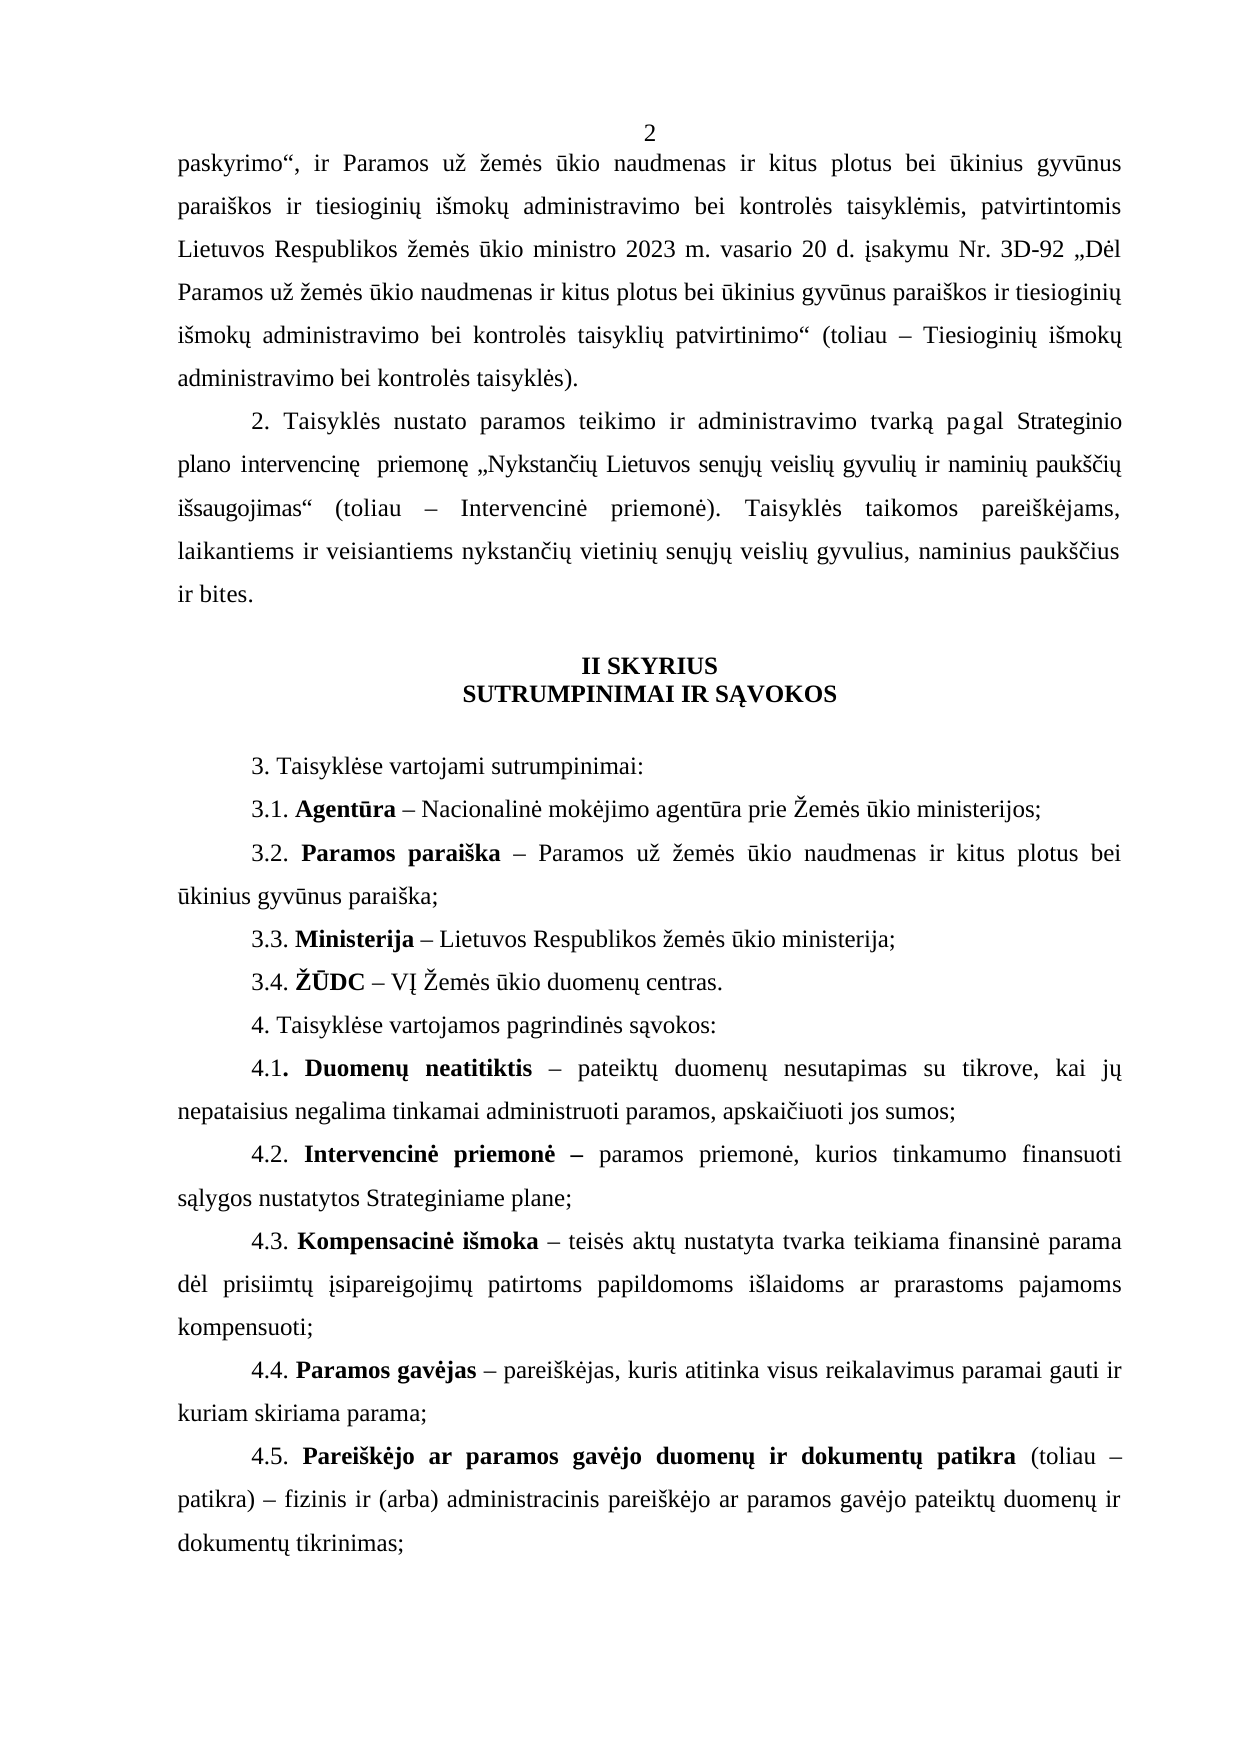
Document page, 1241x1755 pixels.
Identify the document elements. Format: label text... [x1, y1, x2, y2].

text 3. Taisyklėse vartojami sutrumpinimai: [177, 751, 1122, 780]
text SUTRUMPINIMAI IR SĄVOKOS [177, 679, 1122, 708]
text 4.3. Kompensacinė išmoka – teisės aktų nustatyta tvarka teikiama finansinė parama dėl prisiimtų įsipareigojimų patirtoms papildomoms išlaidoms ar prarastoms pajamoms kompensuoti; [177, 1226, 1122, 1341]
text 3.1. Agentūra – Nacionalinė mokėjimo agentūra prie Žemės ūkio ministerijos; [177, 794, 1122, 823]
text 3.2. Paramos paraiška – Paramos už žemės ūkio naudmenas ir kitus plotus bei ūkinius gyvūnus paraiška; [177, 838, 1122, 909]
text II SKYRIUS [177, 651, 1122, 679]
text 4.4. Paramos gavėjas – pareiškėjas, kuris atitinka visus reikalavimus paramai gauti ir kuriam skiriama parama; [177, 1355, 1122, 1427]
text 3.3. Ministerija – Lietuvos Respublikos žemės ūkio ministerija; [177, 924, 1122, 953]
text 4.1. Duomenų neatitiktis – pateiktų duomenų nesutapimas su tikrove, kai jų nepataisius negalima tinkamai administruoti paramos, apskaičiuoti jos sumos; [177, 1053, 1122, 1125]
text 3.4. ŽŪDC – VĮ Žemės ūkio duomenų centras. [177, 967, 1122, 996]
text 4.2. Intervencinė priemonė – paramos priemonė, kurios tinkamumo finansuoti sąlygos nustatytos Strateginiame plane; [177, 1139, 1122, 1211]
text 4.5. Pareiškėjo ar paramos gavėjo duomenų ir dokumentų patikra (toliau – patikra) – fizinis ir (arba) administracinis pareiškėjo ar paramos gavėjo pateiktų duomenų ir dokumentų tikrinimas; [177, 1441, 1122, 1556]
text 2. Taisyklės nustato paramos teikimo ir administravimo tvarką pagal Strateginio plano intervencinę priemonę „Nykstančių Lietuvos senųjų veislių gyvulių ir naminių paukščių išsaugojimas“ (toliau – Intervencinė priemonė). Taisyklės taikomos pareiškėjams, laikantiems ir veisiantiems nykstančių vietinių senųjų veislių gyvulius, naminius paukščius ir bites. [177, 406, 1122, 608]
text paskyrimo“, ir Paramos už žemės ūkio naudmenas ir kitus plotus bei ūkinius gyvūnus paraiškos ir tiesioginių išmokų administravimo bei kontrolės taisyklėmis, patvirtintomis Lietuvos Respublikos žemės ūkio ministro 2023 m. vasario 20 d. įsakymu Nr. 3D-92 „Dėl Paramos už žemės ūkio naudmenas ir kitus plotus bei ūkinius gyvūnus paraiškos ir tiesioginių išmokų administravimo bei kontrolės taisyklių patvirtinimo“ (toliau – Tiesioginių išmokų administravimo bei kontrolės taisyklės). [177, 148, 1122, 392]
text 4. Taisyklėse vartojamos pagrindinės sąvokos: [177, 1010, 1122, 1039]
